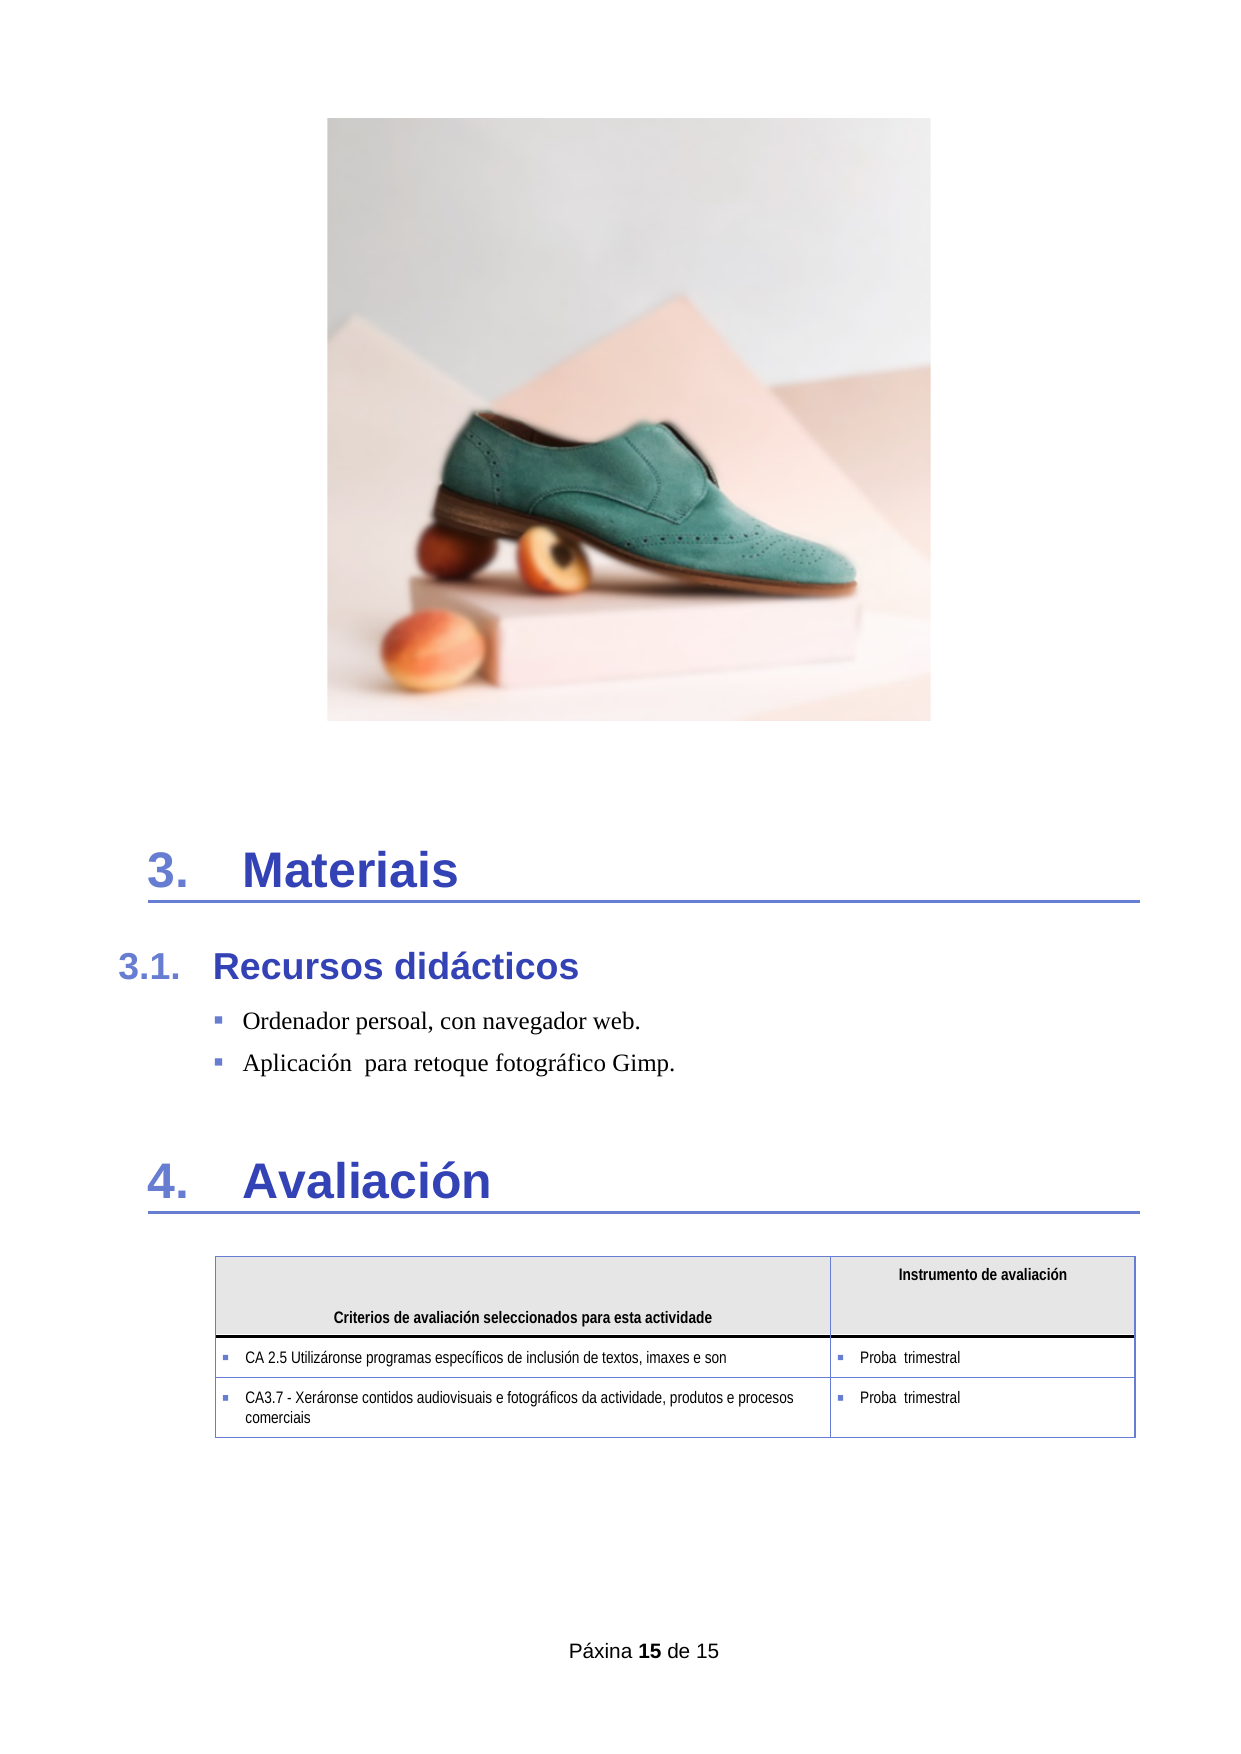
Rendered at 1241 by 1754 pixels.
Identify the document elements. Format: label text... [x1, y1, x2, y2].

table_cell Proba trimestral [831, 1338, 1134, 1377]
table_header Instrumento de avaliación [831, 1257, 1134, 1334]
table_cell CA3.7 - Xeráronse contidos audiovisuais e fotográficos da actividade, produtos e procesos comerciais [216, 1378, 830, 1437]
table_header Criterios de avaliación seleccionados para esta actividade [216, 1257, 830, 1334]
list Recursos didácticos [118, 944, 1140, 988]
picture [327, 118, 931, 721]
table_cell CA 2.5 Utilizáronse programas específicos de inclusión de textos, imaxes e son [216, 1338, 830, 1377]
table_cell Proba trimestral [831, 1378, 1134, 1437]
list Avaliación [148, 1151, 1140, 1211]
list Materiais [148, 840, 1140, 900]
list Aplicación para retoque fotográfico Gimp. [213, 1048, 1140, 1076]
list Ordenador persoal, con navegador web. [213, 1006, 1140, 1035]
